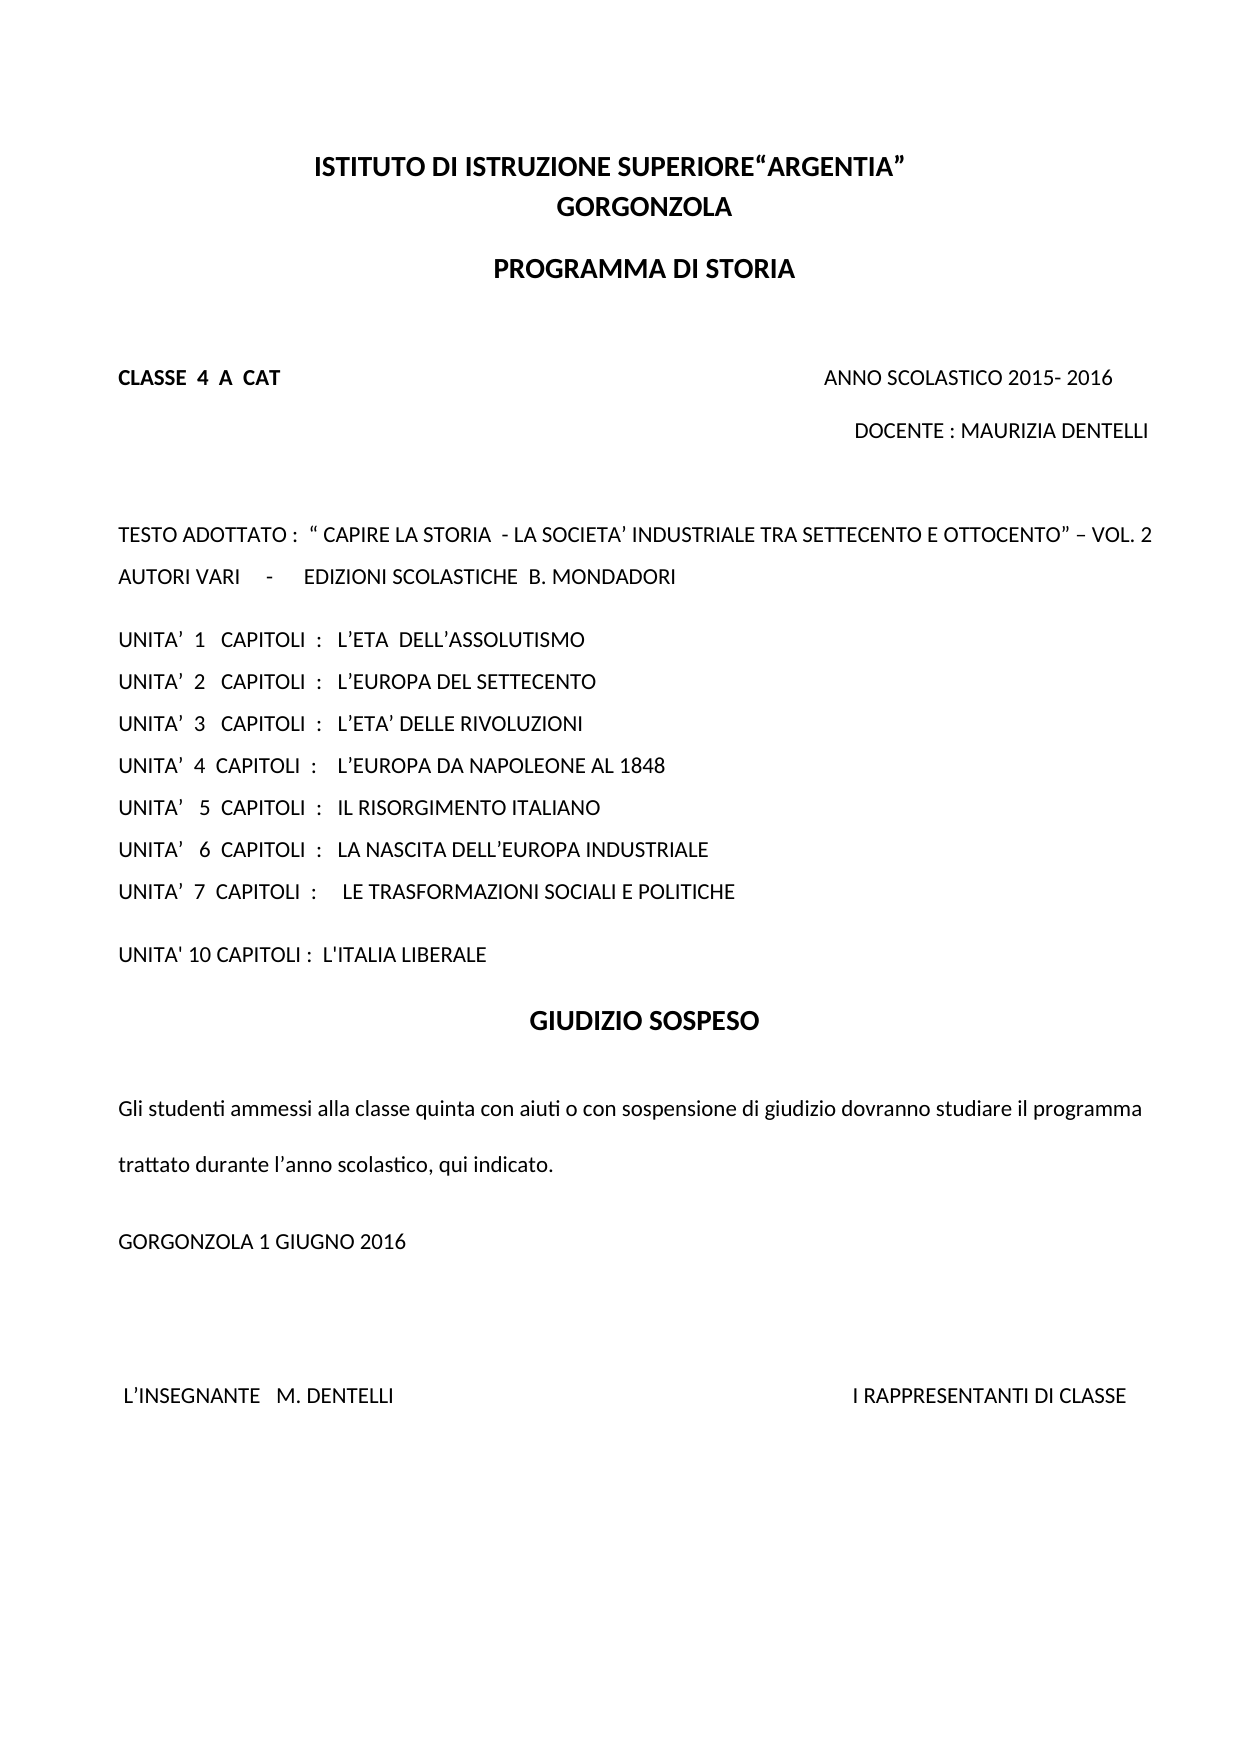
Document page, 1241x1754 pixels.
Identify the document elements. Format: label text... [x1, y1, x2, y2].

text PROGRAMMA DI STORIA [118, 250, 1171, 286]
text Gli studenti ammessi alla classe quinta con aiuti o con sospensione di giudizio dovranno studiare il programma trattato durante l’anno scolastico, qui indicato. [118, 1094, 1171, 1179]
text TESTO ADOTTATO : “ CAPIRE LA STORIA - LA SOCIETA’ INDUSTRIALE TRA SETTECENTO E OTTOCENTO” – VOL. 2 AUTORI VARI - EDIZIONI SCOLASTICHE B. MONDADORI [118, 520, 1171, 590]
text DOCENTE : MAURIZIA DENTELLI [118, 416, 1171, 444]
text CLASSE 4 A CAT ANNO SCOLASTICO 2015- 2016 [118, 363, 1171, 391]
text ISTITUTO DI ISTRUZIONE SUPERIORE“ARGENTIA” GORGONZOLA [118, 148, 1171, 224]
text UNITA' 10 CAPITOLI : L'ITALIA LIBERALE [118, 940, 1171, 968]
text GORGONZOLA 1 GIUGNO 2016 [118, 1227, 1171, 1256]
text GIUDIZIO SOSPESO [118, 1002, 1171, 1038]
text L’INSEGNANTE M. DENTELLI I RAPPRESENTANTI DI CLASSE [118, 1381, 1171, 1409]
text UNITA’ 1 CAPITOLI : L’ETA DELL’ASSOLUTISMO UNITA’ 2 CAPITOLI : L’EUROPA DEL SETTECENTO UNITA’ 3 CAPITOLI : L’ETA’ DELLE RIVOLUZIONI UNITA’ 4 CAPITOLI : L’EUROPA DA NAPOLEONE AL 1848 UNITA’ 5 CAPITOLI : IL RISORGIMENTO ITALIANO UNITA’ 6 CAPITOLI : LA NASCITA DELL’EUROPA INDUSTRIALE UNITA’ 7 CAPITOLI : LE TRASFORMAZIONI SOCIALI E POLITICHE [118, 625, 1171, 905]
